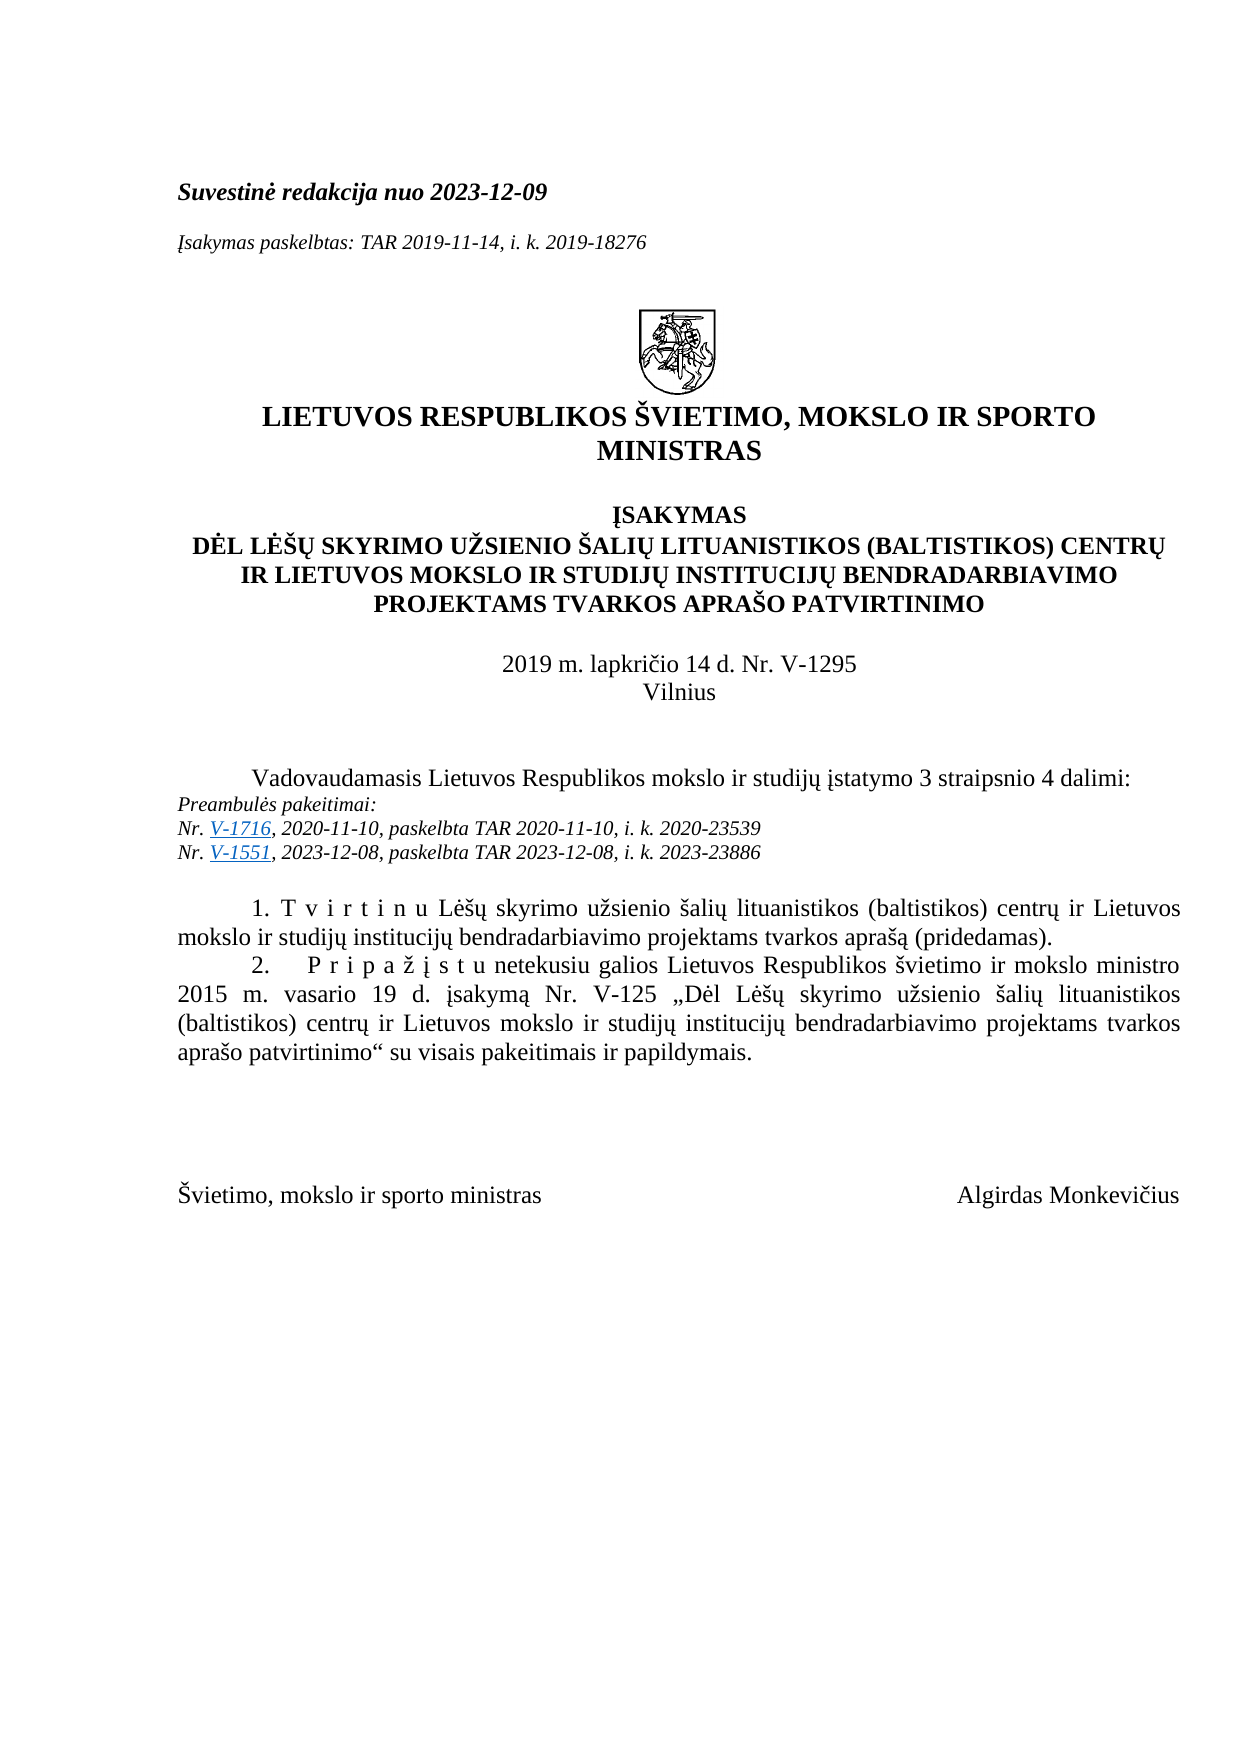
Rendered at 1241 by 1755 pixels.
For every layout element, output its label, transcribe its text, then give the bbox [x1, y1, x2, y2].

text LIETUVOS RESPUBLIKOS ŠVIETIMO, MOKSLO IR SPORTO MINISTRAS [177, 399, 1181, 467]
text ĮSAKYMAS [177, 500, 1181, 529]
text DĖL LĖŠŲ SKYRIMO UŽSIENIO ŠALIŲ LITUANISTIKOS (BALTISTIKOS) CENTRŲ IR LIETUVOS MOKSLO IR STUDIJŲ INSTITUCIJŲ BENDRADARBIAVIMO PROJEKTAMS TVARKOS APRAŠO PATVIRTINIMO [177, 531, 1181, 618]
text Nr. V-1716, 2020-11-10, paskelbta TAR 2020-11-10, i. k. 2020-23539 [177, 816, 1181, 840]
text Suvestinė redakcija nuo 2023-12-09 [177, 177, 1181, 206]
text 2019 m. lapkričio 14 d. Nr. V-1295 [177, 649, 1181, 677]
text Nr. V-1551, 2023-12-08, paskelbta TAR 2023-12-08, i. k. 2023-23886 [177, 840, 1181, 864]
text Preambulės pakeitimai: [177, 792, 1181, 816]
text Vilnius [177, 677, 1181, 706]
text Švietimo, mokslo ir sporto ministras Algirdas Monkevičius [177, 1180, 1181, 1209]
text 1. T v i r t i n u Lėšų skyrimo užsienio šalių lituanistikos (baltistikos) centrų ir Lietuvos mokslo ir studijų institucijų bendradarbiavimo projektams tvarkos aprašą (pridedamas). [177, 893, 1181, 950]
text Vadovaudamasis Lietuvos Respublikos mokslo ir studijų įstatymo 3 straipsnio 4 dalimi: [177, 763, 1181, 792]
text Įsakymas paskelbtas: TAR 2019-11-14, i. k. 2019-18276 [177, 230, 1181, 254]
text 2. P r i p a ž į s t u netekusiu galios Lietuvos Respublikos švietimo ir mokslo ministro 2015 m. vasario 19 d. įsakymą Nr. V-125 „Dėl Lėšų skyrimo užsienio šalių lituanistikos (baltistikos) centrų ir Lietuvos mokslo ir studijų institucijų bendradarbiavimo projektams tvarkos aprašo patvirtinimo“ su visais pakeitimais ir papildymais. [177, 950, 1181, 1065]
